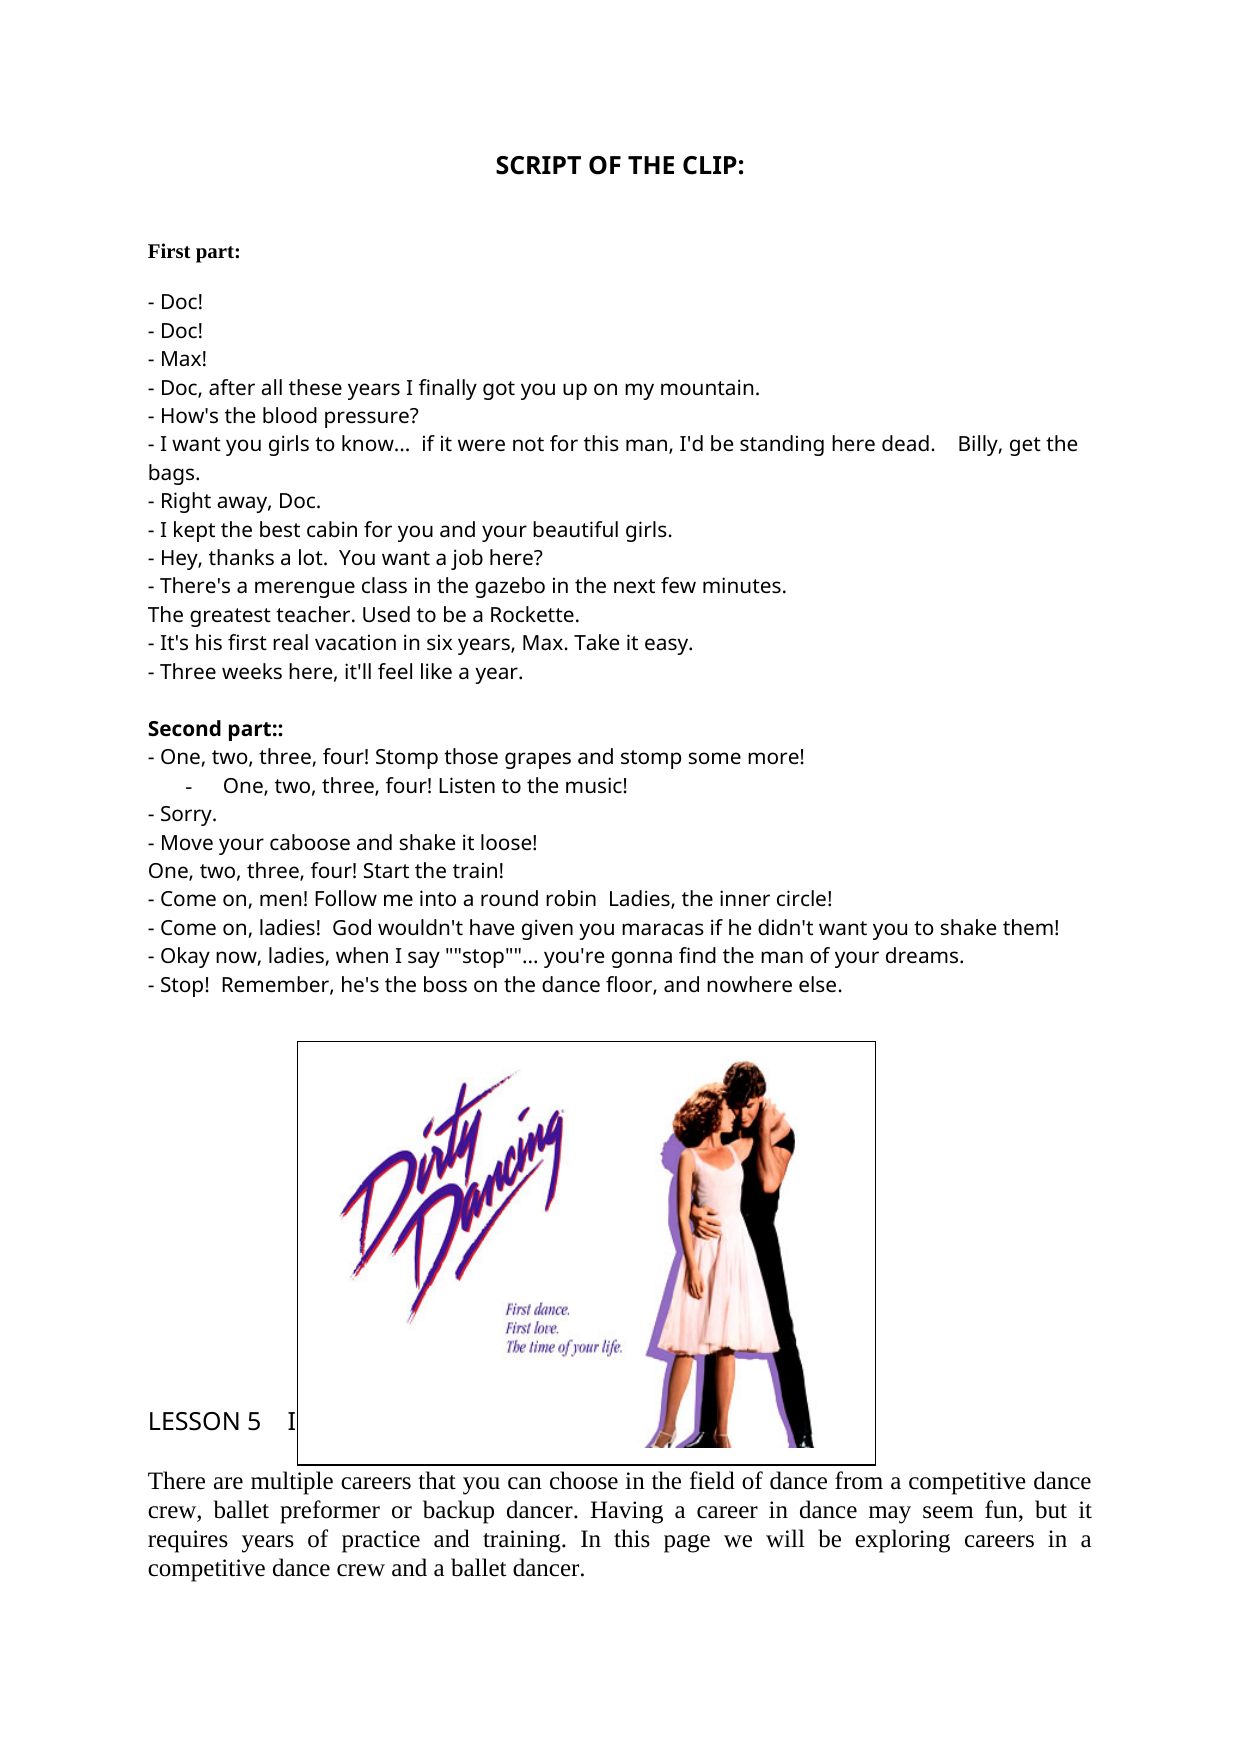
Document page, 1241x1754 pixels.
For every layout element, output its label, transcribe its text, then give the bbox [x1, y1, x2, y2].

text - Okay now, ladies, when I say ""stop""... you're gonna find the man of your dreams. [148, 941, 1093, 970]
text - Come on, men! Follow me into a round robin Ladies, the inner circle! [148, 884, 1093, 913]
text - Doc! [148, 287, 1093, 316]
text One, two, three, four! Start the train! [148, 856, 1093, 884]
text Second part:: [148, 714, 1093, 742]
text The greatest teacher. Used to be a Rockette. [148, 600, 1093, 628]
text - Come on, ladies! God wouldn't have given you maracas if he didn't want you to shake them! [148, 913, 1093, 941]
text - Hey, thanks a lot. You want a job here? [148, 543, 1093, 572]
text LESSON 5 INTERNET LESSON [876, 1403, 1093, 1437]
text - I kept the best cabin for you and your beautiful girls. [148, 515, 1093, 543]
text - It's his first real vacation in six years, Max. Take it easy. [148, 628, 1093, 657]
text - Doc, after all these years I finally got you up on my mountain. [148, 373, 1093, 401]
text There are multiple careers that you can choose in the field of dance from a competitive dance crew, ballet preformer or backup dancer. Having a career in dance may seem fun, but it requires years of practice and training. In this page we will be exploring careers in a competitive dance crew and a ballet dancer. [148, 1466, 1093, 1581]
picture [330, 1058, 844, 1448]
text LESSON 5 INTERNET LESSON [148, 1403, 297, 1437]
text - Sorry. [148, 799, 1093, 828]
subtitle SCRIPT OF THE CLIP: [148, 148, 1093, 182]
text - Max! [148, 344, 1093, 373]
text - Doc! [148, 316, 1093, 344]
text - One, two, three, four! Stomp those grapes and stomp some more! [148, 742, 1093, 771]
text - Right away, Doc. [148, 486, 1093, 515]
text First part: [148, 239, 1093, 263]
text - There's a merengue class in the gazebo in the next few minutes. [148, 572, 1093, 600]
text - Move your caboose and shake it loose! [148, 828, 1093, 856]
text - How's the blood pressure? [148, 401, 1093, 429]
text - Three weeks here, it'll feel like a year. [148, 657, 1093, 685]
list One, two, three, four! Listen to the music! [185, 771, 1093, 799]
text - Stop! Remember, he's the boss on the dance floor, and nowhere else. [148, 970, 1093, 998]
text - I want you girls to know... if it were not for this man, I'd be standing here dead. Billy, get the bags. [148, 429, 1093, 486]
